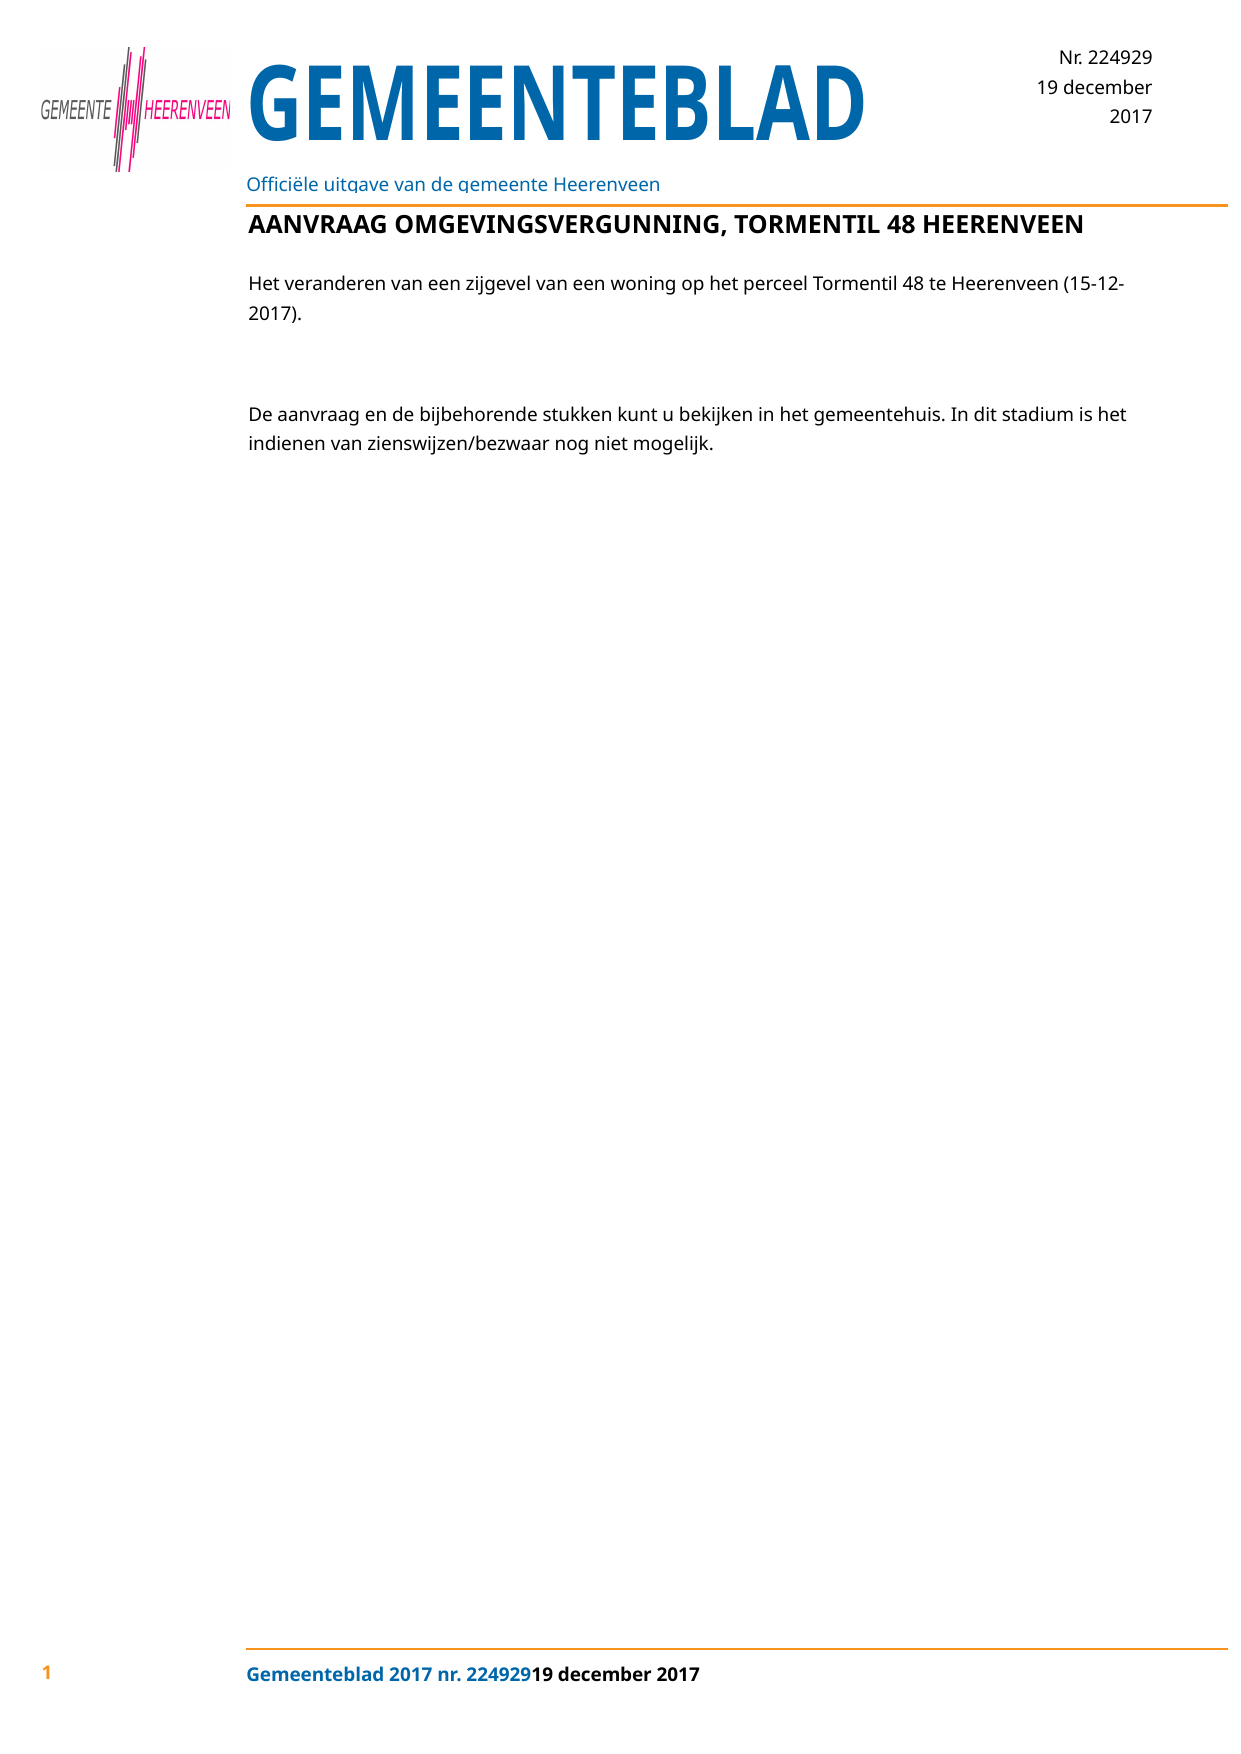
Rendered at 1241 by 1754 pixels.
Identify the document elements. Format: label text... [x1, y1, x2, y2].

picture [41, 47, 231, 172]
text De aanvraag en de bijbehorende stukken kunt u bekijken in het gemeentehuis. In dit stadium is het indienen van zienswijzen/bezwaar nog niet mogelijk. [248, 401, 1152, 456]
text AANVRAAG OMGEVINGSVERGUNNING, TORMENTIL 48 HEERENVEEN [248, 207, 1152, 241]
text Het veranderen van een zijgevel van een woning op het perceel Tormentil 48 te Heerenveen (15-12-2017). [248, 270, 1152, 326]
